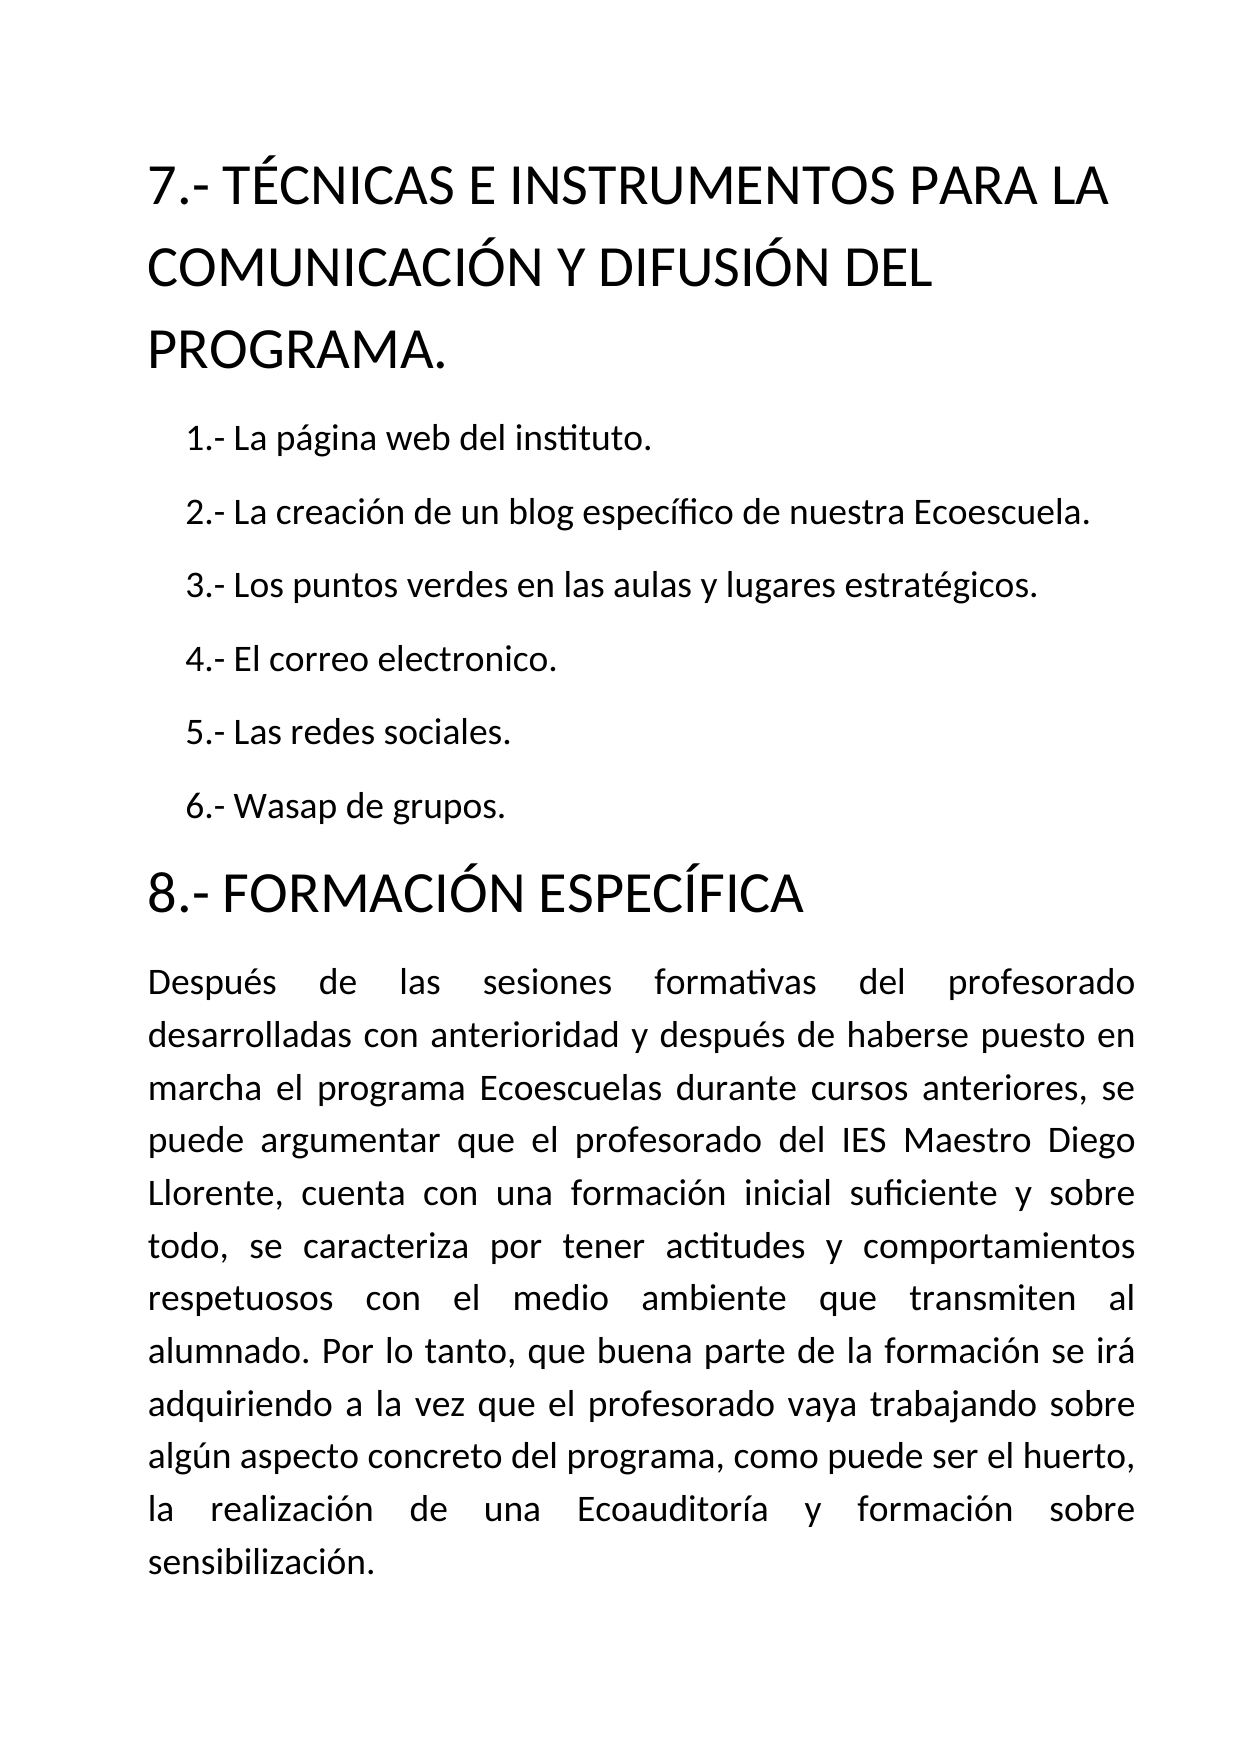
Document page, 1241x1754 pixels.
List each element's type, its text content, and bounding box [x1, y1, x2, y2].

text 3.- Los puntos verdes en las aulas y lugares estratégicos. [185, 561, 1137, 607]
text Después de las sesiones formativas del profesorado desarrolladas con anterioridad y después de haberse puesto en marcha el programa Ecoescuelas durante cursos anteriores, se puede argumentar que el profesorado del IES Maestro Diego Llorente, cuenta con una formación inicial suficiente y sobre todo, se caracteriza por tener actitudes y comportamientos respetuosos con el medio ambiente que transmiten al alumnado. Por lo tanto, que buena parte de la formación se irá adquiriendo a la vez que el profesorado vaya trabajando sobre algún aspecto concreto del programa, como puede ser el huerto, la realización de una Ecoauditoría y formación sobre sensibilización. [148, 958, 1137, 1584]
text 5.- Las redes sociales. [185, 708, 1137, 754]
text 6.- Wasap de grupos. [185, 782, 1137, 828]
text 2.- La creación de un blog específico de nuestra Ecoescuela. [185, 488, 1137, 533]
text 4.- El correo electronico. [185, 635, 1137, 681]
text 8.- FORMACIÓN ESPECÍFICA [148, 855, 1137, 927]
text 7.- TÉCNICAS E INSTRUMENTOS PARA LA COMUNICACIÓN Y DIFUSIÓN DEL PROGRAMA. [148, 148, 1137, 383]
text 1.- La página web del instituto. [185, 414, 1137, 460]
